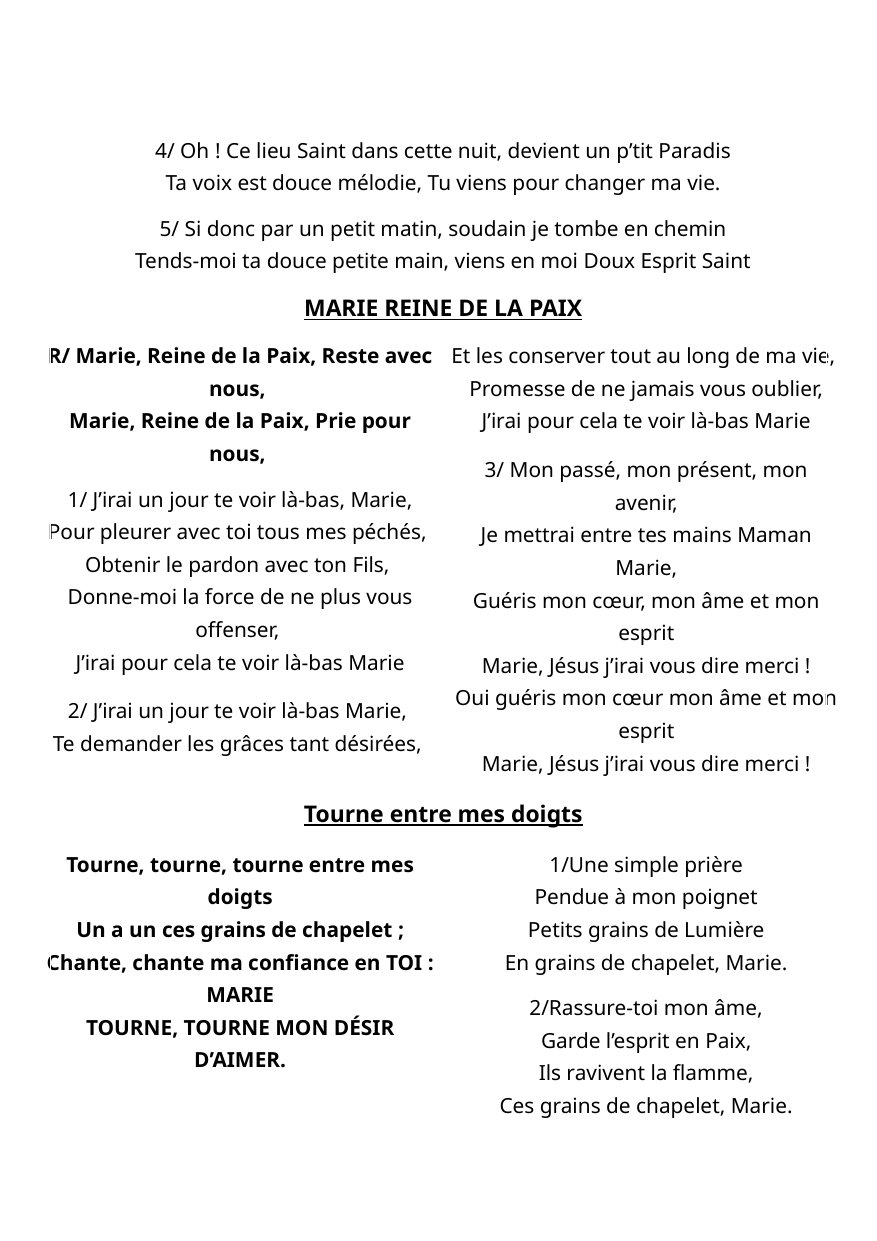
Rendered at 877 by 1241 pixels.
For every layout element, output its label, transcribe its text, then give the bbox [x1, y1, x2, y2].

text Te demander les grâces tant désirées, [51, 729, 436, 758]
text Promesse de ne jamais vous oublier, [450, 374, 826, 402]
text 1/ J’irai un jour te voir là-bas, Marie, [51, 485, 436, 513]
text Obtenir le pardon avec ton Fils, [51, 550, 436, 578]
text 3/ Mon passé, mon présent, mon avenir, [450, 455, 826, 516]
text Ces grains de chapelet, Marie. [450, 1091, 826, 1119]
text 1/Une simple prière [450, 850, 826, 878]
text 2/Rassure-toi mon âme, [450, 993, 826, 1022]
text Je mettrai entre tes mains Maman Marie, [450, 521, 826, 582]
text 5/ Si donc par un petit matin, soudain je tombe en chemin [51, 214, 826, 242]
text [827, 455, 842, 516]
text En grains de chapelet, Marie. [450, 948, 826, 976]
text J’irai pour cela te voir là-bas Marie [450, 406, 826, 435]
text Donne-moi la force de ne plus vous offenser, [51, 582, 436, 643]
text R/ Marie, Reine de la Paix, Reste avec nous, [51, 341, 436, 402]
text Oui guéris mon cœur mon âme et mon esprit [450, 683, 826, 744]
text [827, 798, 842, 829]
text Guéris mon cœur, mon âme et mon esprit [450, 586, 826, 647]
text Et les conserver tout au long de ma vie, [450, 341, 826, 370]
text Petits grains de Lumière [450, 915, 826, 943]
text Marie, Jésus j’irai vous dire merci ! [450, 749, 826, 777]
text Tends-moi ta douce petite main, viens en moi Doux Esprit Saint [51, 247, 826, 275]
text Un a un ces grains de chapelet ; [51, 915, 436, 943]
text Pendue à mon poignet [450, 882, 826, 911]
text 4/ Oh ! Ce lieu Saint dans cette nuit, devient un p’tit Paradis [51, 136, 826, 164]
text Tourne, tourne, tourne entre mes doigts [51, 850, 436, 911]
text TOURNE, TOURNE MON DÉSIR D’AIMER. [51, 1013, 436, 1074]
text Oui guéris mon cœur mon âme et mon esprit [827, 683, 842, 744]
text Ta voix est douce mélodie, Tu viens pour changer ma vie. [51, 168, 826, 197]
text MARIE REINE DE LA PAIX [51, 292, 826, 323]
text [827, 850, 842, 878]
text [827, 586, 842, 647]
text 2/ J’irai un jour te voir là-bas Marie, [51, 697, 436, 725]
text Marie, Jésus j’irai vous dire merci ! [450, 651, 826, 679]
text [827, 292, 842, 323]
text [827, 882, 842, 911]
text Garde l’esprit en Paix, [450, 1026, 826, 1054]
text Marie, Reine de la Paix, Prie pour nous, [51, 406, 436, 467]
text Ils ravivent la flamme, [450, 1058, 826, 1087]
text [827, 521, 842, 582]
text Pour pleurer avec toi tous mes péchés, [51, 517, 436, 546]
text Tourne entre mes doigts [51, 798, 826, 829]
text J’irai pour cela te voir là-bas Marie [51, 648, 436, 676]
text Chante, chante ma confiance en TOI : MARIE [51, 948, 436, 1009]
